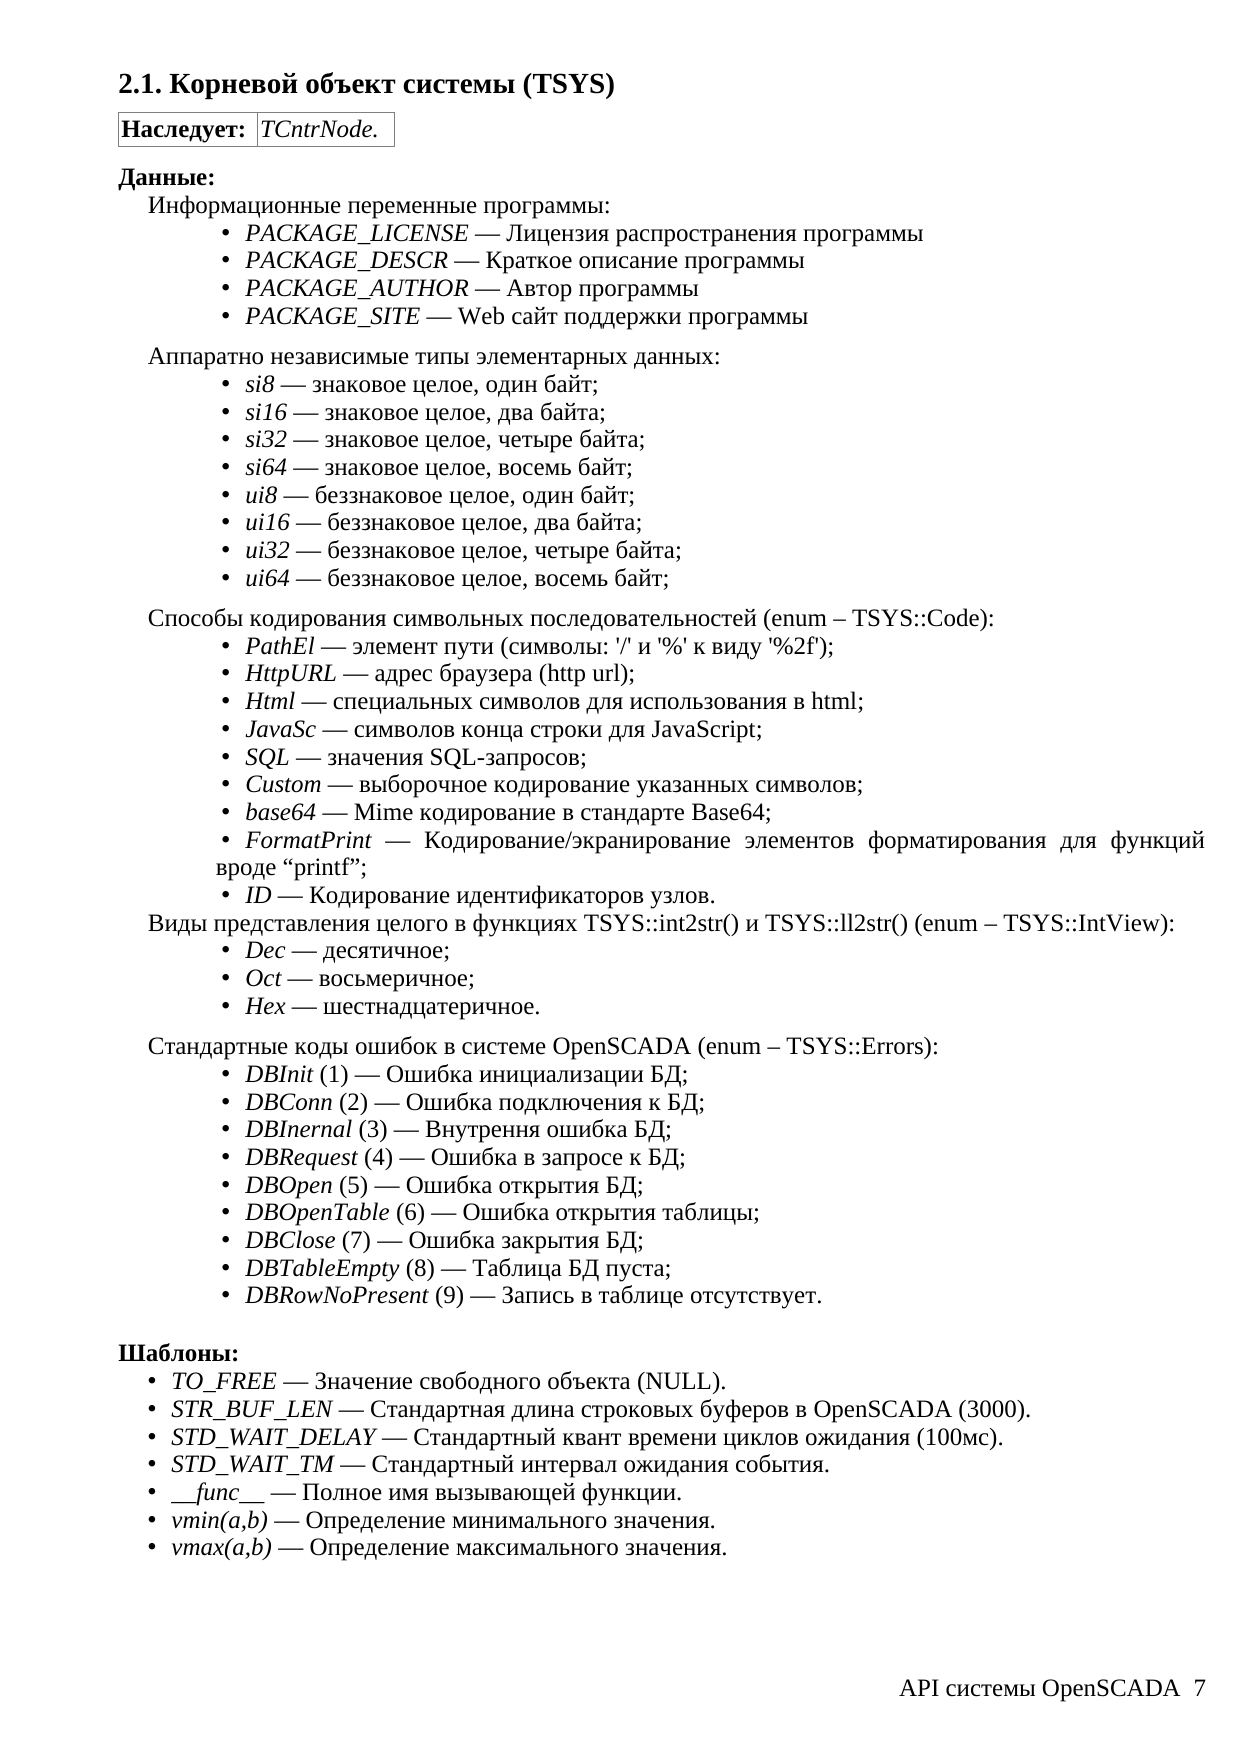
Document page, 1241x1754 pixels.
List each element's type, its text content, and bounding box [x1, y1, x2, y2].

text Шаблоны: [118, 1339, 1206, 1367]
list Oct — восьмеричное; [192, 964, 1206, 992]
list TO_FREE — Значение свободного объекта (NULL). [118, 1367, 1206, 1395]
list Hex — шестнадцатеричное. [192, 992, 1206, 1020]
list Виды представления целого в функциях TSYS::int2str() и TSYS::ll2str() (enum – TSYS::IntView): [118, 909, 1206, 937]
list PACKAGE_DESCR — Краткое описание программы [192, 247, 1206, 274]
list Стандартные коды ошибок в системе OpenSCADA (enum – TSYS::Errors): [118, 1032, 1206, 1060]
list DBOpenTable (6) — Ошибка открытия таблицы; [192, 1198, 1206, 1226]
list HttpURL — адрес браузера (http url); [192, 659, 1206, 687]
list DBConn (2) — Ошибка подключения к БД; [192, 1088, 1206, 1115]
list si16 — знаковое целое, два байта; [192, 398, 1206, 425]
table_header TCntrNode. [258, 113, 394, 146]
list Dec — десятичное; [192, 937, 1206, 964]
subtitle 2.1. Корневой объект системы (TSYS) [118, 67, 1206, 99]
list ui16 — беззнаковое целое, два байта; [192, 508, 1206, 536]
text Данные: [118, 163, 1206, 191]
list DBTableEmpty (8) — Таблица БД пуста; [192, 1254, 1206, 1282]
list PACKAGE_LICENSE — Лицензия распространения программы [192, 219, 1206, 247]
list DBInit (1) — Ошибка инициализации БД; [192, 1060, 1206, 1088]
list Информационные переменные программы: [118, 191, 1206, 219]
list DBInernal (3) — Внутрення ошибка БД; [192, 1115, 1206, 1143]
list ui8 — беззнаковое целое, один байт; [192, 481, 1206, 508]
list DBOpen (5) — Ошибка открытия БД; [192, 1171, 1206, 1198]
list si8 — знаковое целое, один байт; [192, 370, 1206, 398]
list STD_WAIT_TM — Стандартный интервал ожидания события. [118, 1450, 1206, 1478]
list ui32 — беззнаковое целое, четыре байта; [192, 536, 1206, 564]
list FormatPrint — Кодирование/экранирование элементов форматирования для функций вроде “printf”; [192, 826, 1206, 881]
list PathEl — элемент пути (символы: '/' и '%' к виду '%2f'); [192, 632, 1206, 659]
list __func__ — Полное имя вызывающей функции. [118, 1478, 1206, 1506]
list Способы кодирования символьных последовательностей (enum – TSYS::Code): [118, 604, 1206, 632]
list si32 — знаковое целое, четыре байта; [192, 425, 1206, 453]
list vmin(a,b) — Определение минимального значения. [118, 1506, 1206, 1533]
list Аппаратно независимые типы элементарных данных: [118, 342, 1206, 370]
list PACKAGE_SITE — Web сайт поддержки программы [192, 302, 1206, 330]
list vmax(a,b) — Определение максимального значения. [118, 1533, 1206, 1561]
list STR_BUF_LEN — Стандартная длина строковых буферов в OpenSCADA (3000). [118, 1395, 1206, 1423]
list ui64 — беззнаковое целое, восемь байт; [192, 564, 1206, 592]
table_header Наследует: [119, 113, 257, 146]
list PACKAGE_AUTHOR — Автор программы [192, 274, 1206, 302]
list DBClose (7) — Ошибка закрытия БД; [192, 1226, 1206, 1254]
list SQL — значения SQL-запросов; [192, 743, 1206, 770]
list ID — Кодирование идентификаторов узлов. [192, 881, 1206, 909]
list JavaSc — символов конца строки для JavaScript; [192, 715, 1206, 743]
list STD_WAIT_DELAY — Стандартный квант времени циклов ожидания (100мс). [118, 1423, 1206, 1450]
list si64 — знаковое целое, восемь байт; [192, 453, 1206, 481]
list Custom — выборочное кодирование указанных символов; [192, 770, 1206, 798]
list base64 — Mime кодирование в стандарте Base64; [192, 798, 1206, 826]
list Html — специальных символов для использования в html; [192, 687, 1206, 715]
list DBRequest (4) — Ошибка в запросе к БД; [192, 1143, 1206, 1171]
list DBRowNoPresent (9) — Запись в таблице отсутствует. [192, 1282, 1206, 1309]
